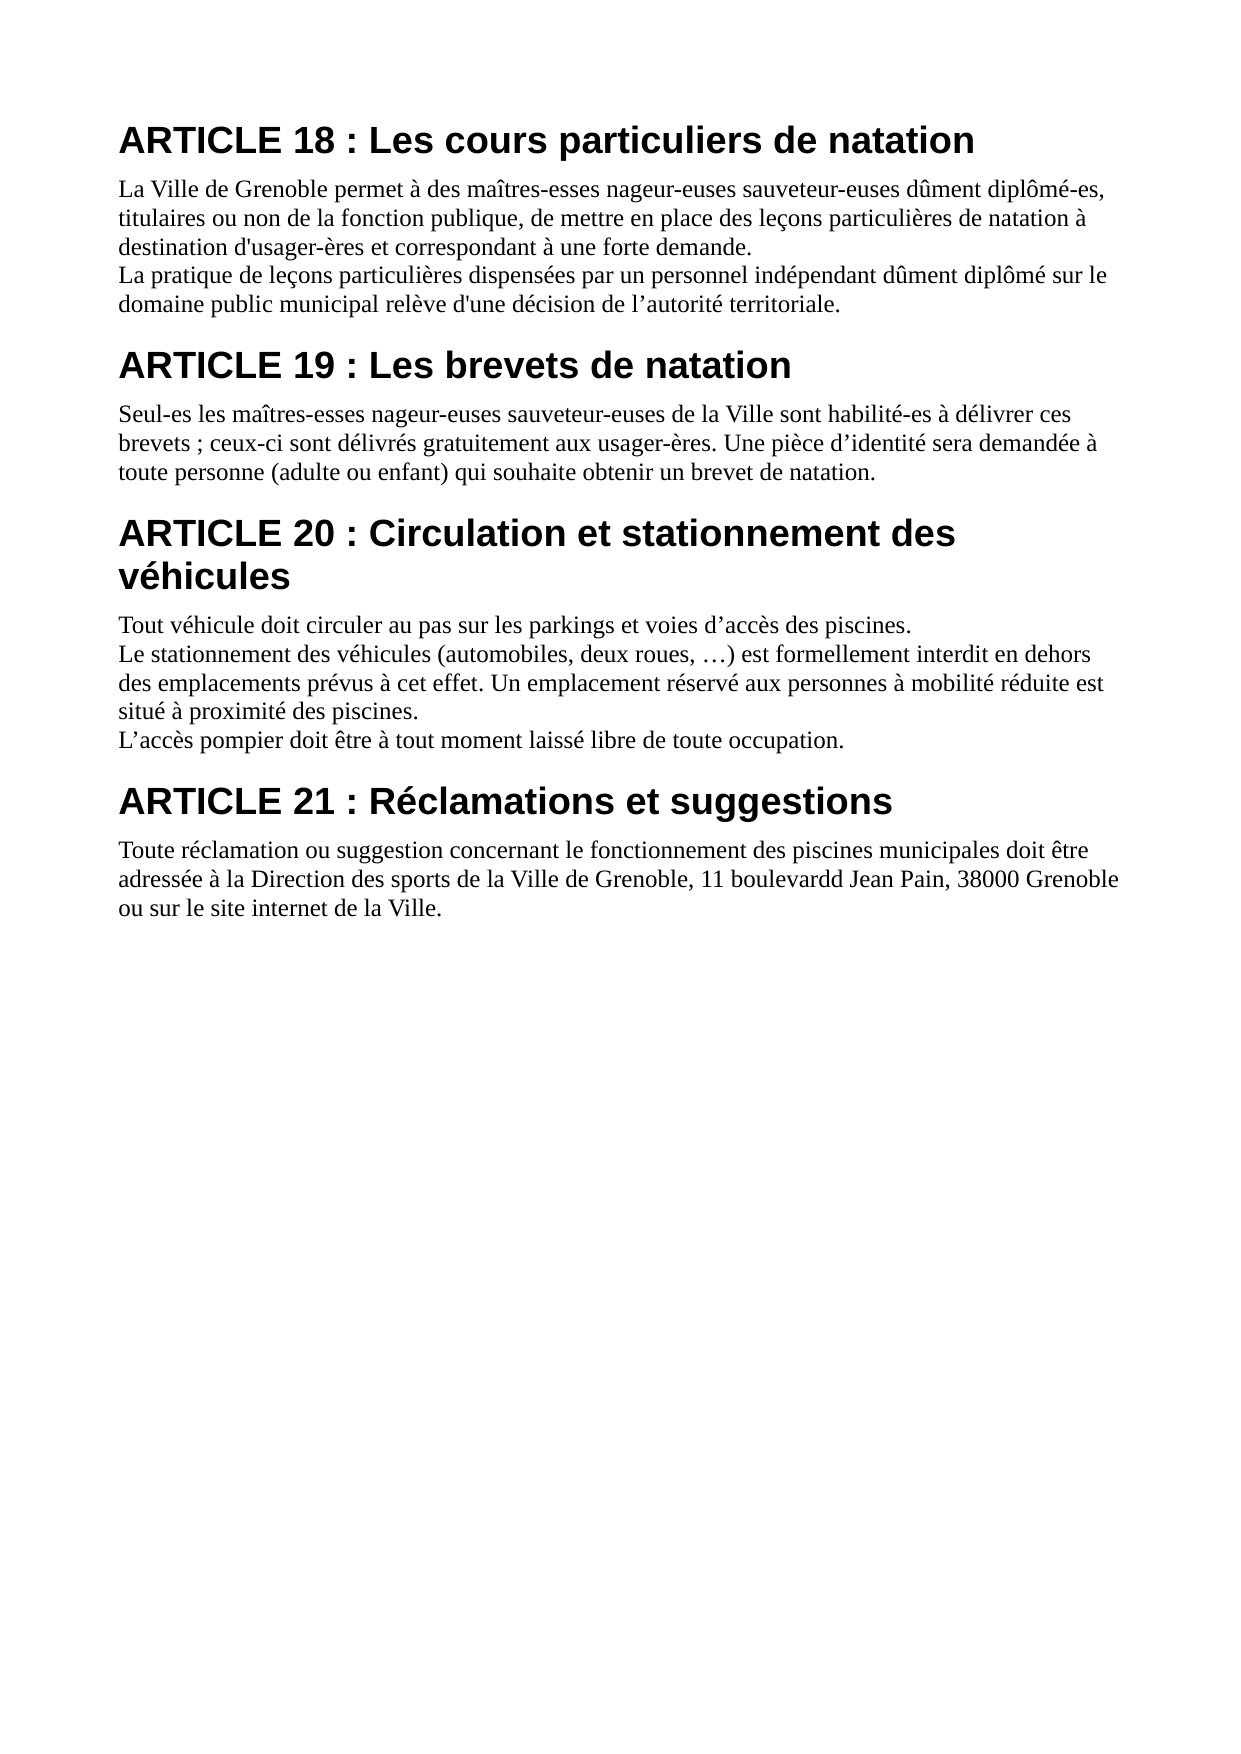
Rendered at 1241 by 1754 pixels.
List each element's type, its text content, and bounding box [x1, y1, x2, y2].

text Tout véhicule doit circuler au pas sur les parkings et voies d’accès des piscines. [118, 610, 1122, 639]
text domaine public municipal relève d'une décision de l’autorité territoriale. [118, 289, 1122, 318]
subtitle ARTICLE 18 : Les cours particuliers de natation [118, 118, 1122, 162]
text destination d'usager-ères et correspondant à une forte demande. [118, 232, 1122, 261]
text La pratique de leçons particulières dispensées par un personnel indépendant dûment diplômé sur le [118, 261, 1122, 289]
subtitle ARTICLE 21 : Réclamations et suggestions [118, 779, 1122, 823]
subtitle ARTICLE 19 : Les brevets de natation [118, 343, 1122, 387]
subtitle ARTICLE 20 : Circulation et stationnement des véhicules [118, 510, 1122, 598]
text titulaires ou non de la fonction publique, de mettre en place des leçons particulières de natation à [118, 203, 1122, 232]
text adressée à la Direction des sports de la Ville de Grenoble, 11 boulevardd Jean Pain, 38000 Grenoble ou sur le site internet de la Ville. [118, 864, 1122, 921]
text Le stationnement des véhicules (automobiles, deux roues, …) est formellement interdit en dehors des emplacements prévus à cet effet. Un emplacement réservé aux personnes à mobilité réduite est situé à proximité des piscines. [118, 639, 1122, 725]
text Seul-es les maîtres-esses nageur-euses sauveteur-euses de la Ville sont habilité-es à délivrer ces brevets ; ceux-ci sont délivrés gratuitement aux usager-ères. Une pièce d’identité sera demandée à toute personne (adulte ou enfant) qui souhaite obtenir un brevet de natation. [118, 399, 1122, 485]
text Toute réclamation ou suggestion concernant le fonctionnement des piscines municipales doit être [118, 835, 1122, 864]
text L’accès pompier doit être à tout moment laissé libre de toute occupation. [118, 725, 1122, 754]
text La Ville de Grenoble permet à des maîtres-esses nageur-euses sauveteur-euses dûment diplômé-es, [118, 174, 1122, 203]
